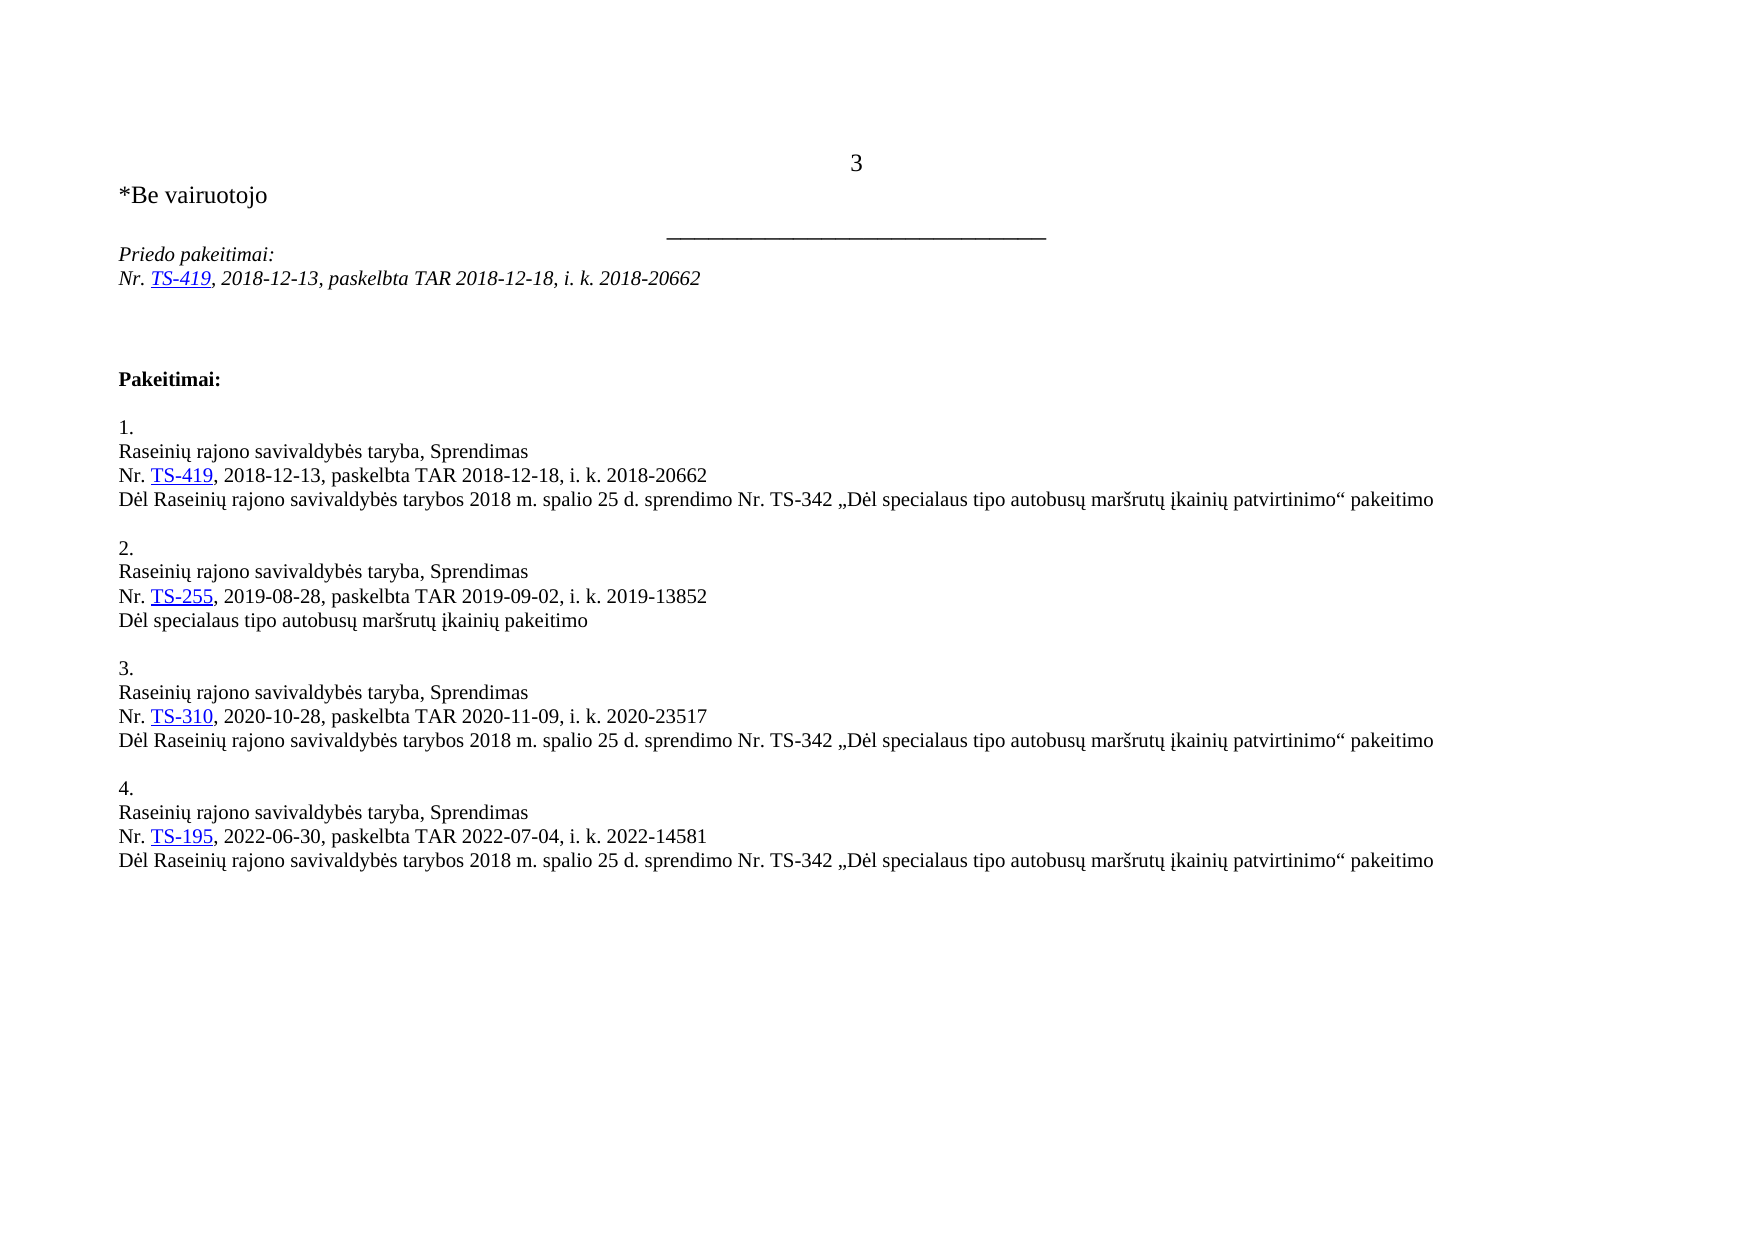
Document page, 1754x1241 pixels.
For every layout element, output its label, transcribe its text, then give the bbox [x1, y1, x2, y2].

text ___________________________ [118, 209, 1594, 242]
text 2. [118, 535, 1594, 559]
text Raseinių rajono savivaldybės taryba, Sprendimas [118, 680, 1594, 704]
text Nr. TS-255, 2019-08-28, paskelbta TAR 2019-09-02, i. k. 2019-13852 [118, 583, 1594, 608]
text Priedo pakeitimai: [118, 242, 1594, 266]
text Raseinių rajono savivaldybės taryba, Sprendimas [118, 800, 1594, 824]
text Nr. TS-310, 2020-10-28, paskelbta TAR 2020-11-09, i. k. 2020-23517 [118, 704, 1594, 728]
text Dėl Raseinių rajono savivaldybės tarybos 2018 m. spalio 25 d. sprendimo Nr. TS-342 „Dėl specialaus tipo autobusų maršrutų įkainių patvirtinimo“ pakeitimo [118, 848, 1594, 872]
text 3. [118, 656, 1594, 680]
text Pakeitimai: [118, 367, 1594, 391]
text Dėl Raseinių rajono savivaldybės tarybos 2018 m. spalio 25 d. sprendimo Nr. TS-342 „Dėl specialaus tipo autobusų maršrutų įkainių patvirtinimo“ pakeitimo [118, 728, 1594, 752]
text Raseinių rajono savivaldybės taryba, Sprendimas [118, 559, 1594, 583]
text 4. [118, 776, 1594, 800]
text Nr. TS-195, 2022-06-30, paskelbta TAR 2022-07-04, i. k. 2022-14581 [118, 824, 1594, 848]
text Dėl Raseinių rajono savivaldybės tarybos 2018 m. spalio 25 d. sprendimo Nr. TS-342 „Dėl specialaus tipo autobusų maršrutų įkainių patvirtinimo“ pakeitimo [118, 487, 1594, 511]
text Nr. TS-419, 2018-12-13, paskelbta TAR 2018-12-18, i. k. 2018-20662 [118, 463, 1594, 487]
text 1. [118, 415, 1594, 439]
text *Be vairuotojo [118, 177, 1594, 209]
text Dėl specialaus tipo autobusų maršrutų įkainių pakeitimo [118, 608, 1594, 632]
text Raseinių rajono savivaldybės taryba, Sprendimas [118, 439, 1594, 463]
text Nr. TS-419, 2018-12-13, paskelbta TAR 2018-12-18, i. k. 2018-20662 [118, 266, 1594, 290]
